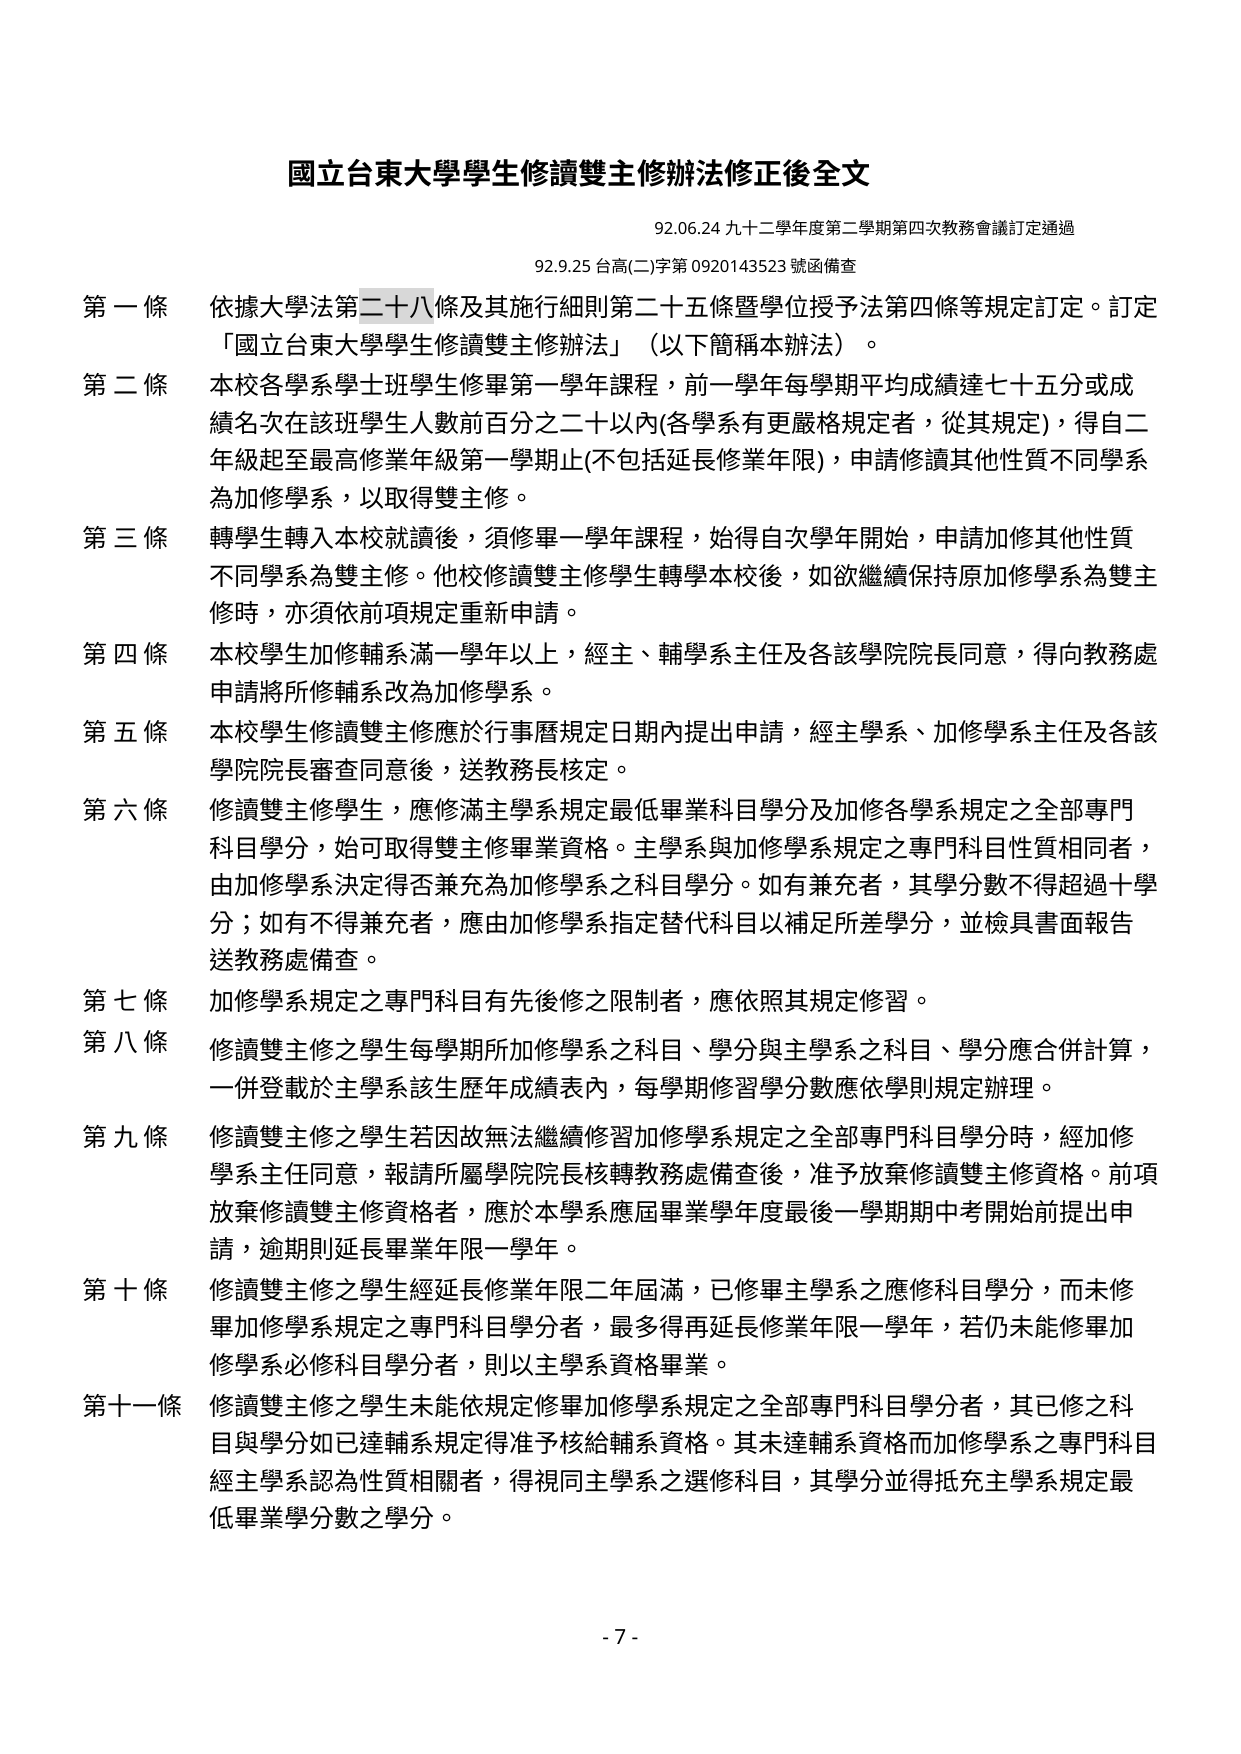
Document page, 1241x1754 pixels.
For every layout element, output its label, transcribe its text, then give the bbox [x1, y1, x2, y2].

table_cell 修讀雙主修之學生未能依規定修畢加修學系規定之全部專門科目學分者，其已修之科目與學分如已達輔系規定得准予核給輔系資格。其未達輔系資格而加修學系之專門科目經主學系認為性質相關者，得視同主學系之選修科目，其學分並得抵充主學系規定最低畢業學分數之學分。 [208, 1384, 1159, 1537]
table_cell 第 三 條 [81, 517, 208, 632]
table_cell 第 九 條 [81, 1115, 208, 1268]
table_cell 第 七 條 [81, 979, 208, 1020]
table_cell 第 十 條 [81, 1268, 208, 1384]
table_cell 第 一 條 [81, 285, 208, 363]
table_cell 本校各學系學士班學生修畢第一學年課程，前一學年每學期平均成績達七十五分或成績名次在該班學生人數前百分之二十以內(各學系有更嚴格規定者，從其規定)，得自二年級起至最高修業年級第一學期止(不包括延長修業年限)，申請修讀其他性質不同學系為加修學系，以取得雙主修。 [208, 364, 1159, 517]
table_cell 修讀雙主修學生，應修滿主學系規定最低畢業科目學分及加修各學系規定之全部專門科目學分，始可取得雙主修畢業資格。主學系與加修學系規定之專門科目性質相同者，由加修學系決定得否兼充為加修學系之科目學分。如有兼充者，其學分數不得超過十學分；如有不得兼充者，應由加修學系指定替代科目以補足所差學分，並檢具書面報告送教務處備查。 [208, 789, 1159, 979]
table_cell 加修學系規定之專門科目有先後修之限制者，應依照其規定修習。 [208, 979, 1159, 1020]
table_cell 第 四 條 [81, 632, 208, 710]
table_cell 第 八 條 [81, 1020, 208, 1115]
table_cell 本校學生修讀雙主修應於行事曆規定日期內提出申請，經主學系、加修學系主任及各該學院院長審查同意後，送教務長核定。 [208, 710, 1159, 788]
table_cell 第 五 條 [81, 710, 208, 788]
table_cell 修讀雙主修之學生若因故無法繼續修習加修學系規定之全部專門科目學分時，經加修學系主任同意，報請所屬學院院長核轉教務處備查後，准予放棄修讀雙主修資格。前項放棄修讀雙主修資格者，應於本學系應屆畢業學年度最後一學期期中考開始前提出申請，逾期則延長畢業年限一學年。 [208, 1115, 1159, 1268]
table_cell 依據大學法第二十八條及其施行細則第二十五條暨學位授予法第四條等規定訂定。訂定「國立台東大學學生修讀雙主修辦法」（以下簡稱本辦法）。 [208, 285, 1159, 363]
table_cell 第 二 條 [81, 364, 208, 517]
table_cell 轉學生轉入本校就讀後，須修畢一學年課程，始得自次學年開始，申請加修其他性質不同學系為雙主修。他校修讀雙主修學生轉學本校後，如欲繼續保持原加修學系為雙主修時，亦須依前項規定重新申請。 [208, 517, 1159, 632]
table_header 國立台東大學學生修讀雙主修辦法修正後全文 92.06.24 九十二學年度第二學期第四次教務會議訂定通過 92.9.25台高(二)字第0920143523號函備查 [81, 132, 1159, 285]
table_cell 第十一條 [81, 1384, 208, 1537]
table_cell 第 六 條 [81, 789, 208, 979]
table_cell 本校學生加修輔系滿一學年以上，經主、輔學系主任及各該學院院長同意，得向教務處申請將所修輔系改為加修學系。 [208, 632, 1159, 710]
table_cell 修讀雙主修之學生經延長修業年限二年屆滿，已修畢主學系之應修科目學分，而未修畢加修學系規定之專門科目學分者，最多得再延長修業年限一學年，若仍未能修畢加修學系必修科目學分者，則以主學系資格畢業。 [208, 1268, 1159, 1384]
table_cell 修讀雙主修之學生每學期所加修學系之科目、學分與主學系之科目、學分應合併計算，一併登載於主學系該生歷年成績表內，每學期修習學分數應依學則規定辦理。 [208, 1020, 1159, 1115]
